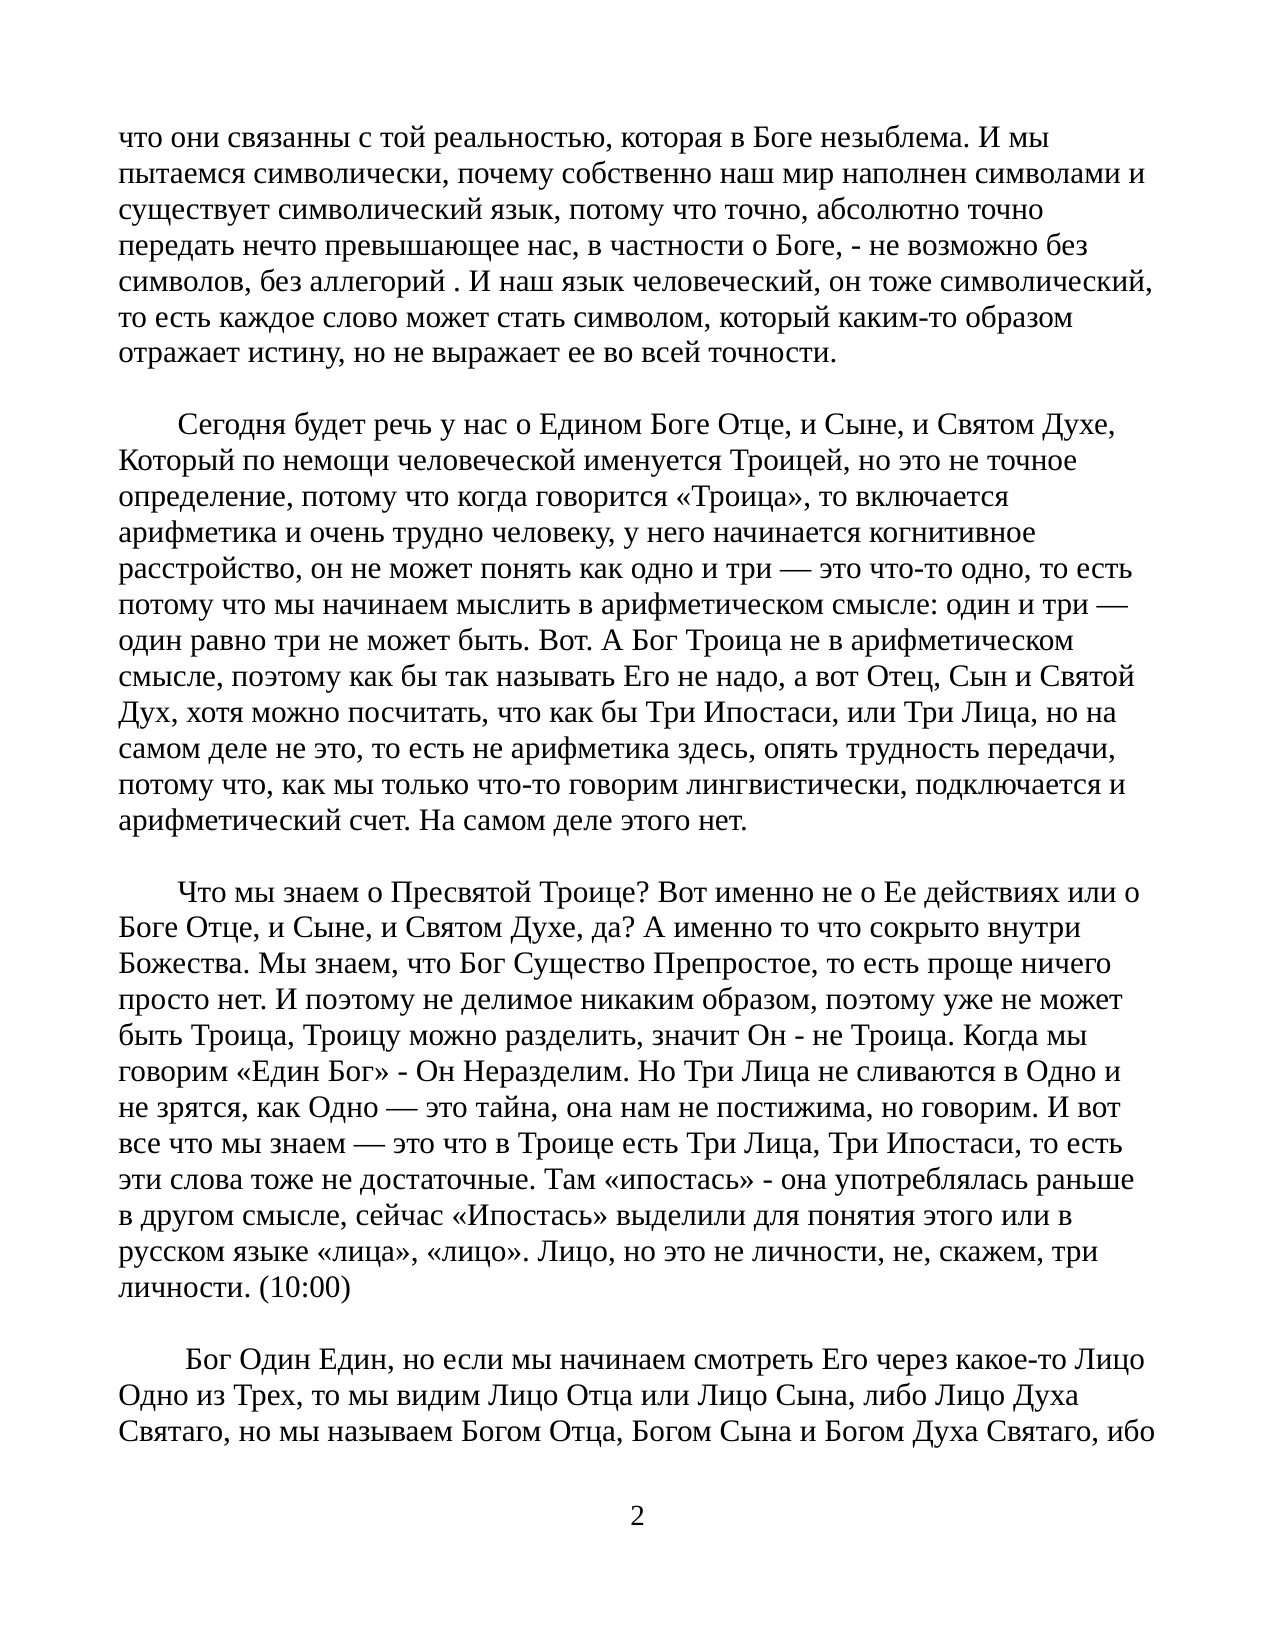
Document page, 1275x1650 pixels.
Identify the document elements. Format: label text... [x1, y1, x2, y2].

text что они связанны с той реальностью, которая в Боге незыблема. И мы пытаемся символически, почему собственно наш мир наполнен символами и существует символический язык, потому что точно, абсолютно точно передать нечто превышающее нас, в частности о Боге, - не возможно без символов, без аллегорий . И наш язык человеческий, он тоже символический, то есть каждое слово может стать символом, который каким-то образом отражает истину, но не выражает ее во всей точности. [118, 118, 1157, 370]
text Что мы знаем о Пресвятой Троице? Вот именно не о Ее действиях или о Боге Отце, и Сыне, и Святом Духе, да? А именно то что сокрыто внутри Божества. Мы знаем, что Бог Существо Препростое, то есть проще ничего просто нет. И поэтому не делимое никаким образом, поэтому уже не может быть Троица, Троицу можно разделить, значит Он - не Троица. Когда мы говорим «Един Бог» - Он Неразделим. Но Три Лица не сливаются в Одно и не зрятся, как Одно — это тайна, она нам не постижима, но говорим. И вот все что мы знаем — это что в Троице есть Три Лица, Три Ипостаси, то есть эти слова тоже не достаточные. Там «ипостась» - она употреблялась раньше в другом смысле, сейчас «Ипостась» выделили для понятия этого или в русском языке «лица», «лицо». Лицо, но это не личности, не, скажем, три личности. (10:00) [118, 873, 1157, 1304]
text Бог Один Един, но если мы начинаем смотреть Его через какое-то Лицо Одно из Трех, то мы видим Лицо Отца или Лицо Сына, либо Лицо Духа Святаго, но мы называем Богом Отца, Богом Сына и Богом Духа Святаго, ибо [118, 1340, 1157, 1448]
text Сегодня будет речь у нас о Едином Боге Отце, и Сыне, и Святом Духе, Который по немощи человеческой именуется Троицей, но это не точное определение, потому что когда говорится «Троица», то включается арифметика и очень трудно человеку, у него начинается когнитивное расстройство, он не может понять как одно и три — это что-то одно, то есть потому что мы начинаем мыслить в арифметическом смысле: один и три — один равно три не может быть. Вот. А Бог Троица не в арифметическом смысле, поэтому как бы так называть Его не надо, а вот Отец, Сын и Святой Дух, хотя можно посчитать, что как бы Три Ипостаси, или Три Лица, но на самом деле не это, то есть не арифметика здесь, опять трудность передачи, потому что, как мы только что-то говорим лингвистически, подключается и арифметический счет. На самом деле этого нет. [118, 406, 1157, 837]
